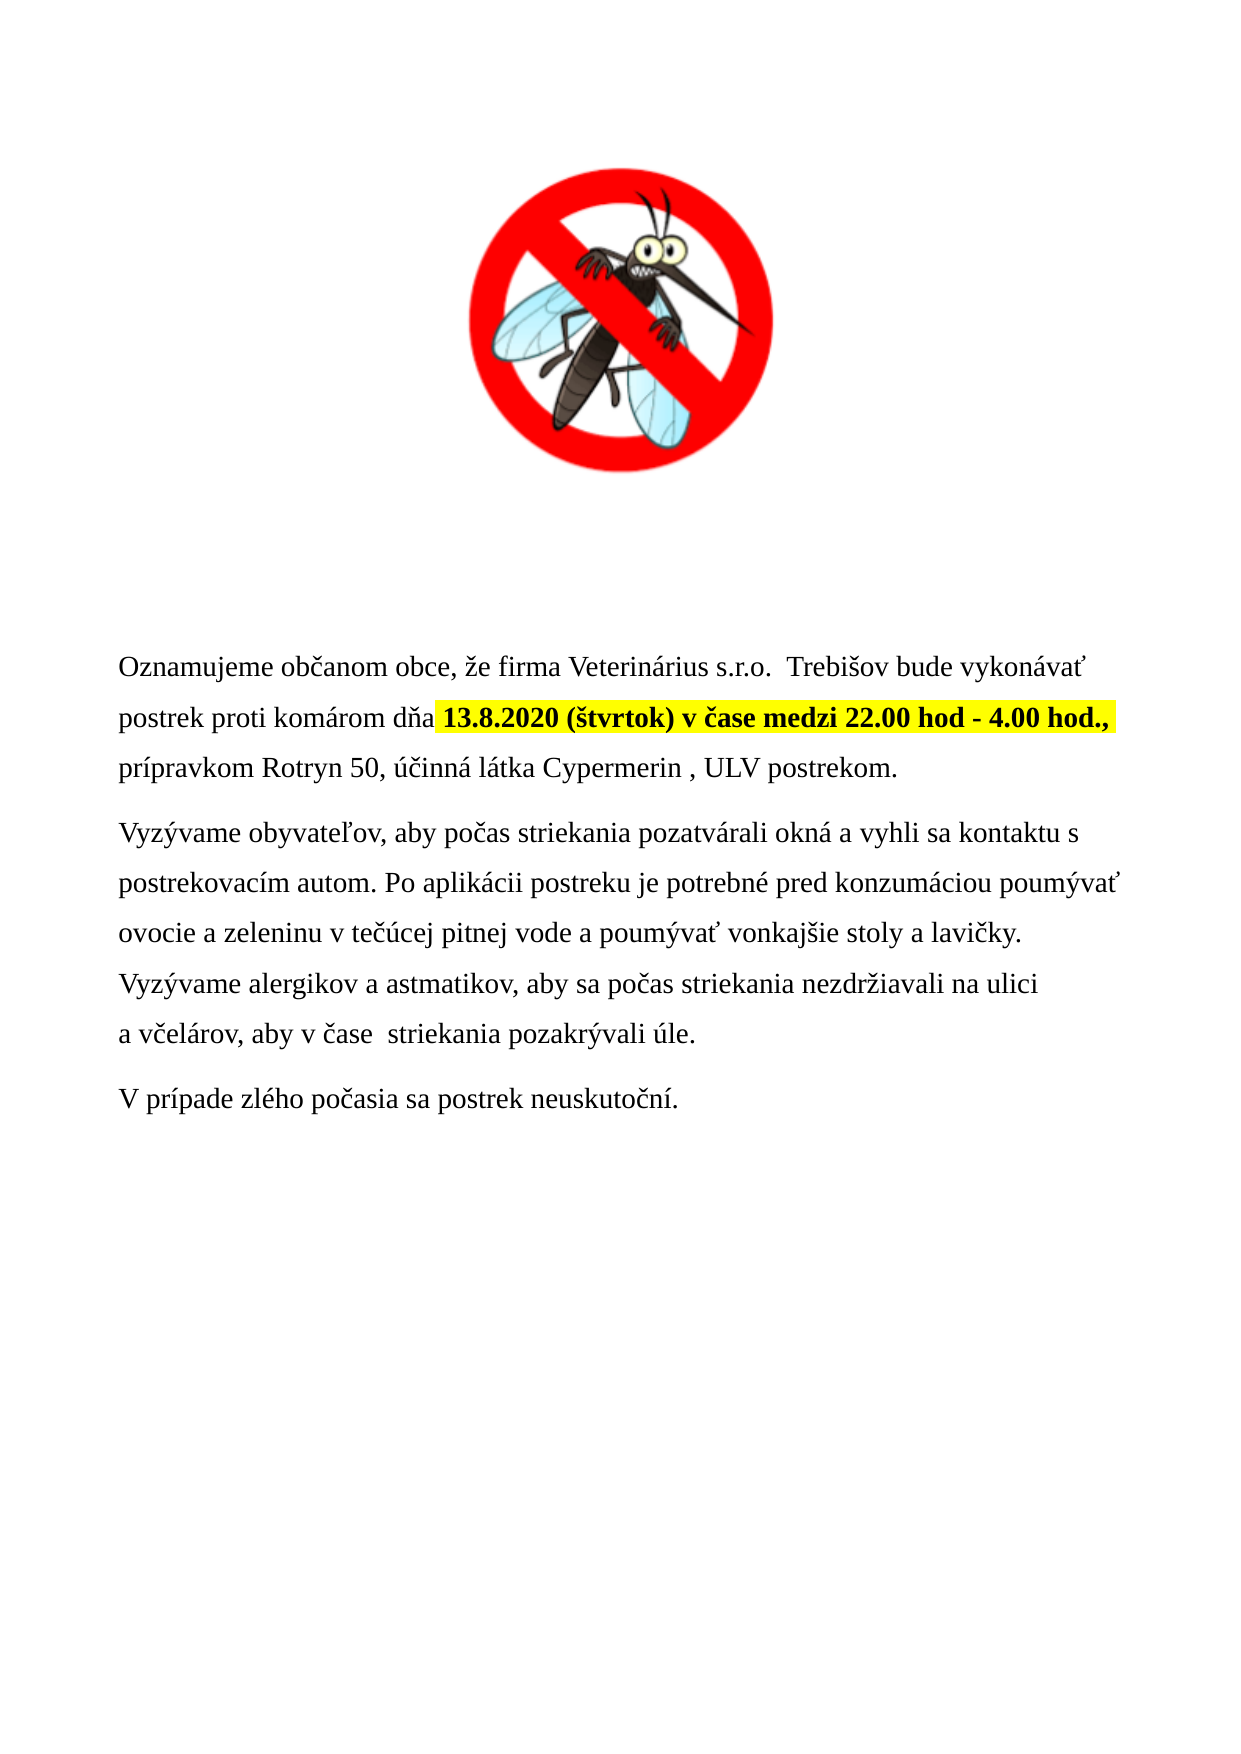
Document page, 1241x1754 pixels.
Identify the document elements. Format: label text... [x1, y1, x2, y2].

picture [460, 167, 781, 477]
text Oznamujeme občanom obce, že firma Veterinárius s.r.o. Trebišov bude vykonávať postrek proti komárom dňa 13.8.2020 (štvrtok) v čase medzi 22.00 hod - 4.00 hod., prípravkom Rotryn 50, účinná látka Cypermerin , ULV postrekom. [118, 649, 1122, 783]
text V prípade zlého počasia sa postrek neuskutoční. [118, 1081, 1122, 1114]
text Vyzývame obyvateľov, aby počas striekania pozatvárali okná a vyhli sa kontaktu s postrekovacím autom. Po aplikácii postreku je potrebné pred konzumáciou poumývať ovocie a zeleninu v tečúcej pitnej vode a poumývať vonkajšie stoly a lavičky. Vyzývame alergikov a astmatikov, aby sa počas striekania nezdržiavali na ulici a včelárov, aby v čase striekania pozakrývali úle. [118, 815, 1122, 1050]
